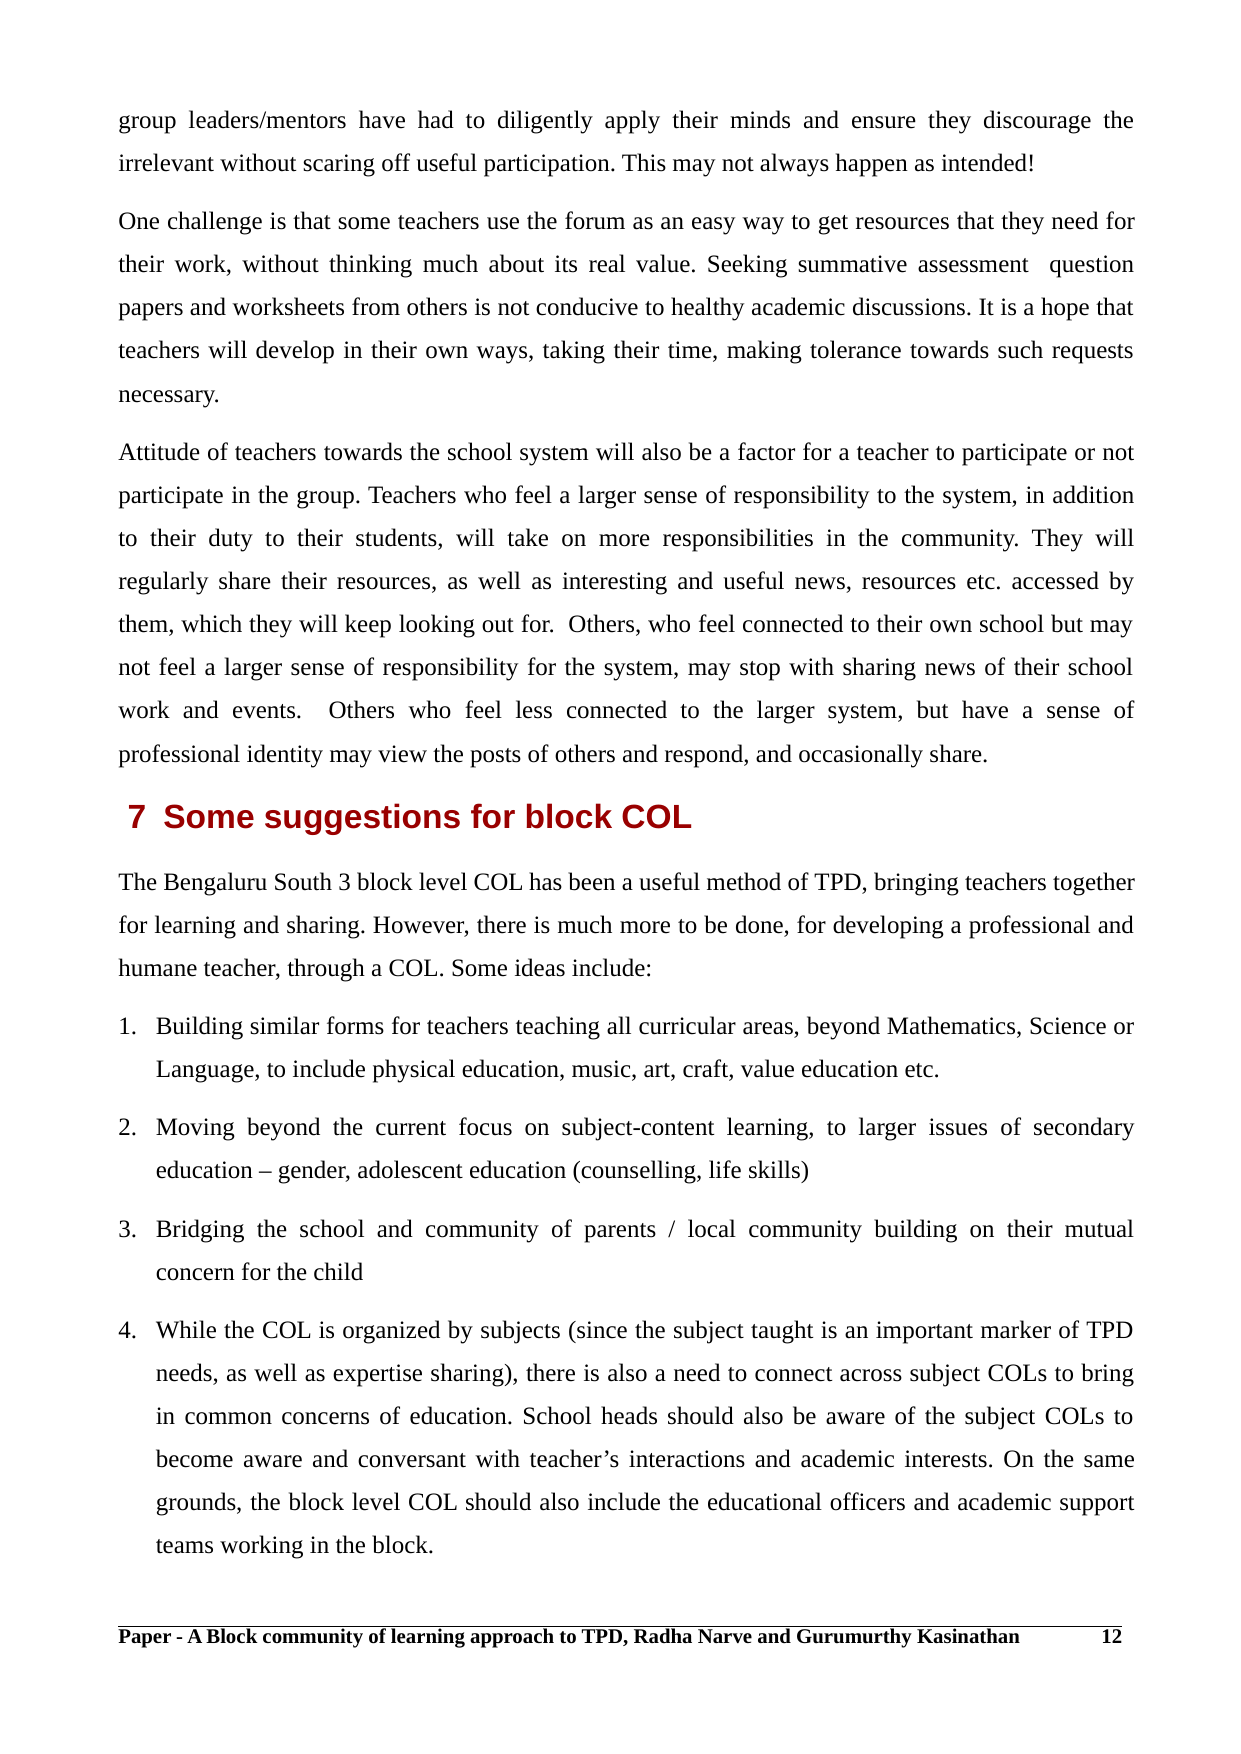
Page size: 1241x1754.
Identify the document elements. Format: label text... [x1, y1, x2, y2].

text One challenge is that some teachers use the forum as an easy way to get resources that they need for their work, without thinking much about its real value. Seeking summative assessment question papers and worksheets from others is not conducive to healthy academic discussions. It is a hope that teachers will develop in their own ways, taking their time, making tolerance towards such requests necessary. [118, 206, 1136, 407]
list While the COL is organized by subjects (since the subject taught is an important marker of TPD needs, as well as expertise sharing), there is also a need to connect across subject COLs to bring in common concerns of education. School heads should also be aware of the subject COLs to become aware and conversant with teacher’s interactions and academic interests. On the same grounds, the block level COL should also include the educational officers and academic support teams working in the block. [118, 1315, 1136, 1559]
list Bridging the school and community of parents / local community building on their mutual concern for the child [118, 1214, 1136, 1286]
text The Bengaluru South 3 block level COL has been a useful method of TPD, bringing teachers together for learning and sharing. However, there is much more to be done, for developing a professional and humane teacher, through a COL. Some ideas include: [118, 867, 1136, 982]
list Building similar forms for teachers teaching all curricular areas, beyond Mathematics, Science or Language, to include physical education, music, art, craft, value education etc. [118, 1011, 1136, 1083]
list Moving beyond the current focus on subject-content learning, to larger issues of secondary education – gender, adolescent education (counselling, life skills) [118, 1112, 1136, 1184]
subtitle Some suggestions for block COL [118, 797, 1136, 836]
text group leaders/mentors have had to diligently apply their minds and ensure they discourage the irrelevant without scaring off useful participation. This may not always happen as intended! [118, 105, 1136, 177]
text Attitude of teachers towards the school system will also be a factor for a teacher to participate or not participate in the group. Teachers who feel a larger sense of responsibility to the system, in addition to their duty to their students, will take on more responsibilities in the community. They will regularly share their resources, as well as interesting and useful news, resources etc. accessed by them, which they will keep looking out for. Others, who feel connected to their own school but may not feel a larger sense of responsibility for the system, may stop with sharing news of their school work and events. Others who feel less connected to the larger system, but have a sense of professional identity may view the posts of others and respond, and occasionally share. [118, 437, 1136, 767]
